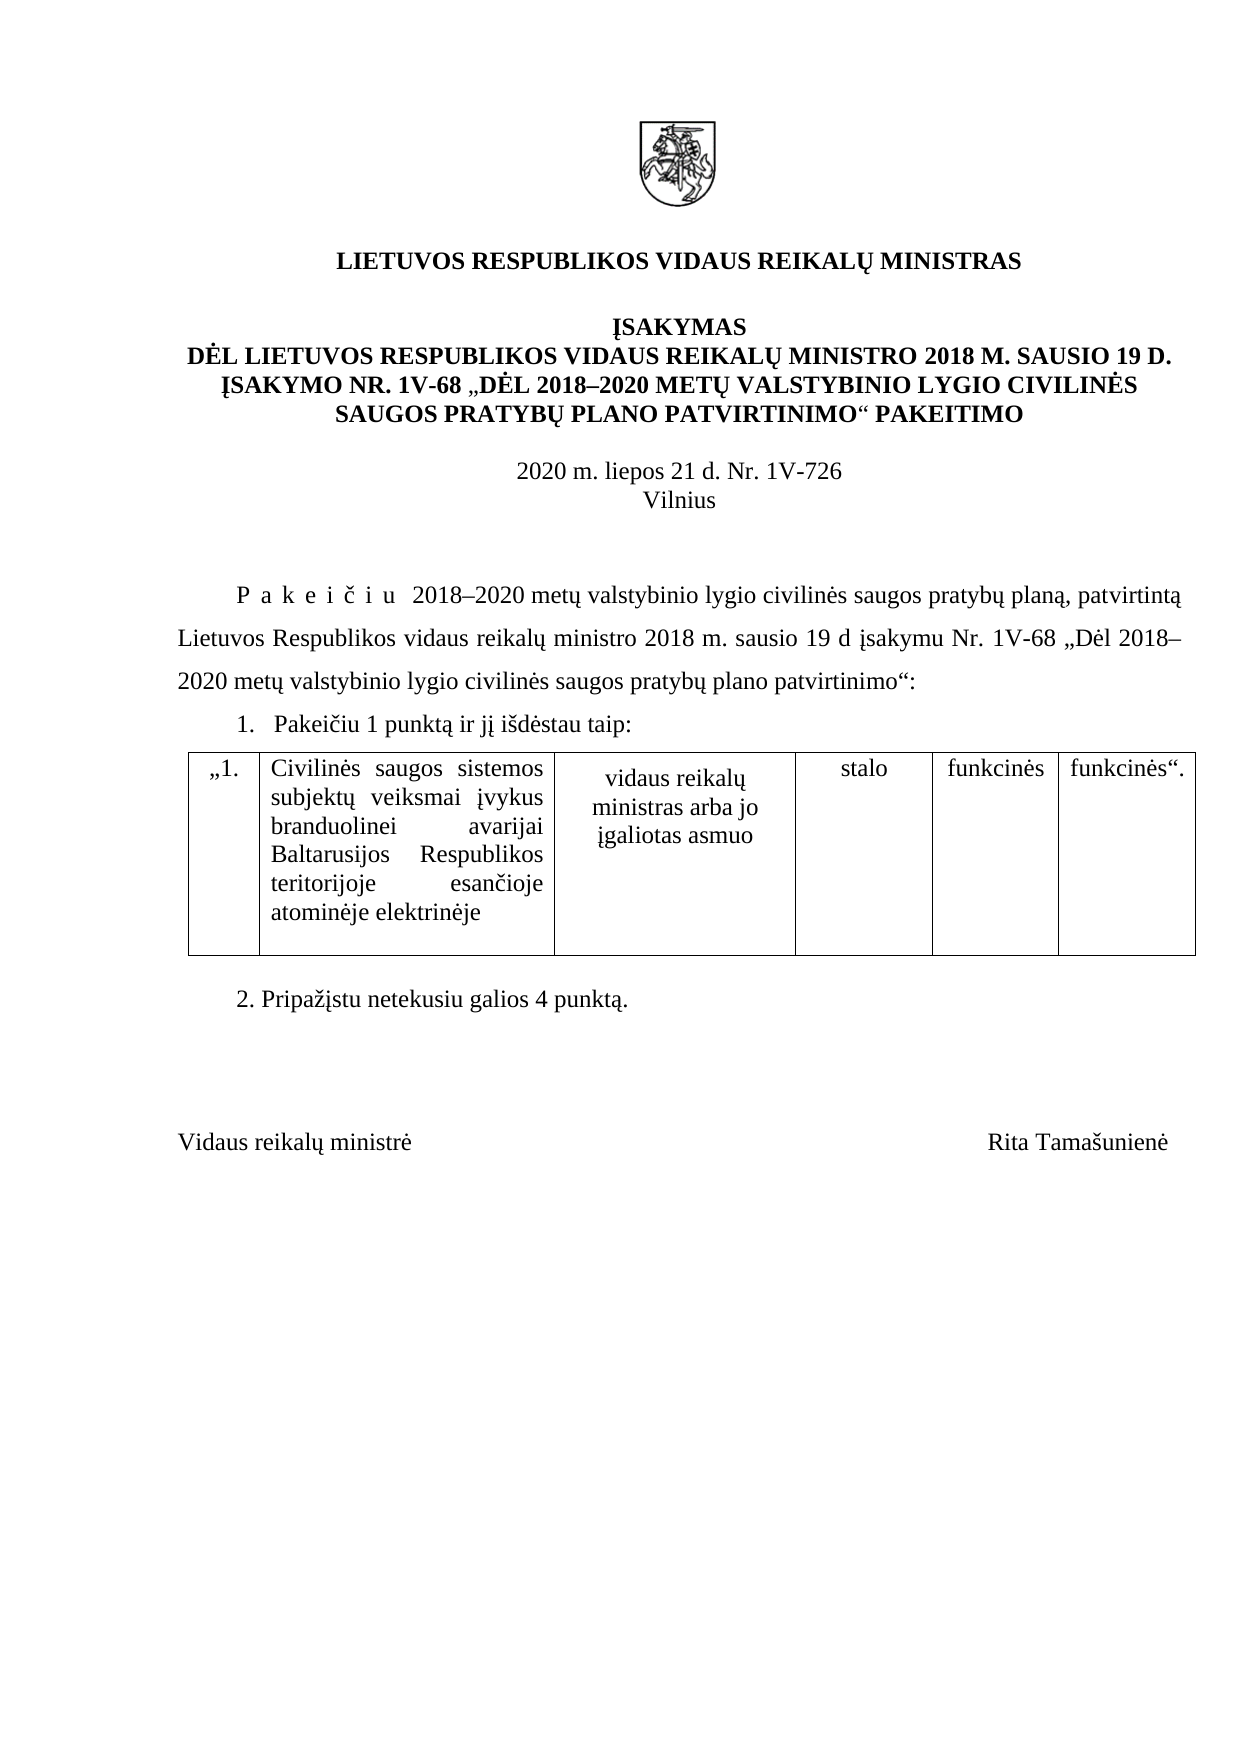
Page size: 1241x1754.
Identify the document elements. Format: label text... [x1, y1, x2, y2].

table_header stalo [796, 753, 932, 954]
text Vilnius [177, 485, 1181, 514]
table_header „1. [189, 753, 259, 954]
table_header vidaus reikalų ministras arba jo įgaliotas asmuo [555, 753, 795, 954]
text 1. Pakeičiu 1 punktą ir jį išdėstau taip: [236, 709, 1181, 738]
table_header funkcinės [933, 753, 1058, 954]
text Vidaus reikalų ministrė Rita Tamašunienė [177, 1127, 1181, 1155]
table_header Civilinės saugos sistemos subjektų veiksmai įvykus branduolinei avarijai Baltarusijos Respublikos teritorijoje esančioje atominėje elektrinėje [260, 753, 554, 954]
table_header funkcinės“. [1059, 753, 1195, 954]
text DĖL LIETUVOS RESPUBLIKOS VIDAUS REIKALŲ MINISTRO 2018 M. SAUSIO 19 D. ĮSAKYMO NR. 1V-68 „DĖL 2018–2020 METŲ VALSTYBINIO LYGIO CIVILINĖS SAUGOS PRATYBŲ PLANO PATVIRTINIMO“ PAKEITIMO [177, 341, 1181, 427]
text ĮSAKYMAS [177, 312, 1181, 341]
text LIETUVOS RESPUBLIKOS VIDAUS REIKALŲ MINISTRAS [177, 246, 1181, 275]
text 2020 m. liepos 21 d. Nr. 1V-726 [177, 456, 1181, 485]
text 2. Pripažįstu netekusiu galios 4 punktą. [177, 984, 1181, 1013]
text Pakeičiu 2018–2020 metų valstybinio lygio civilinės saugos pratybų planą, patvirtintą Lietuvos Respublikos vidaus reikalų ministro 2018 m. sausio 19 d įsakymu Nr. 1V-68 „Dėl 2018–2020 metų valstybinio lygio civilinės saugos pratybų plano patvirtinimo“: [177, 580, 1181, 695]
